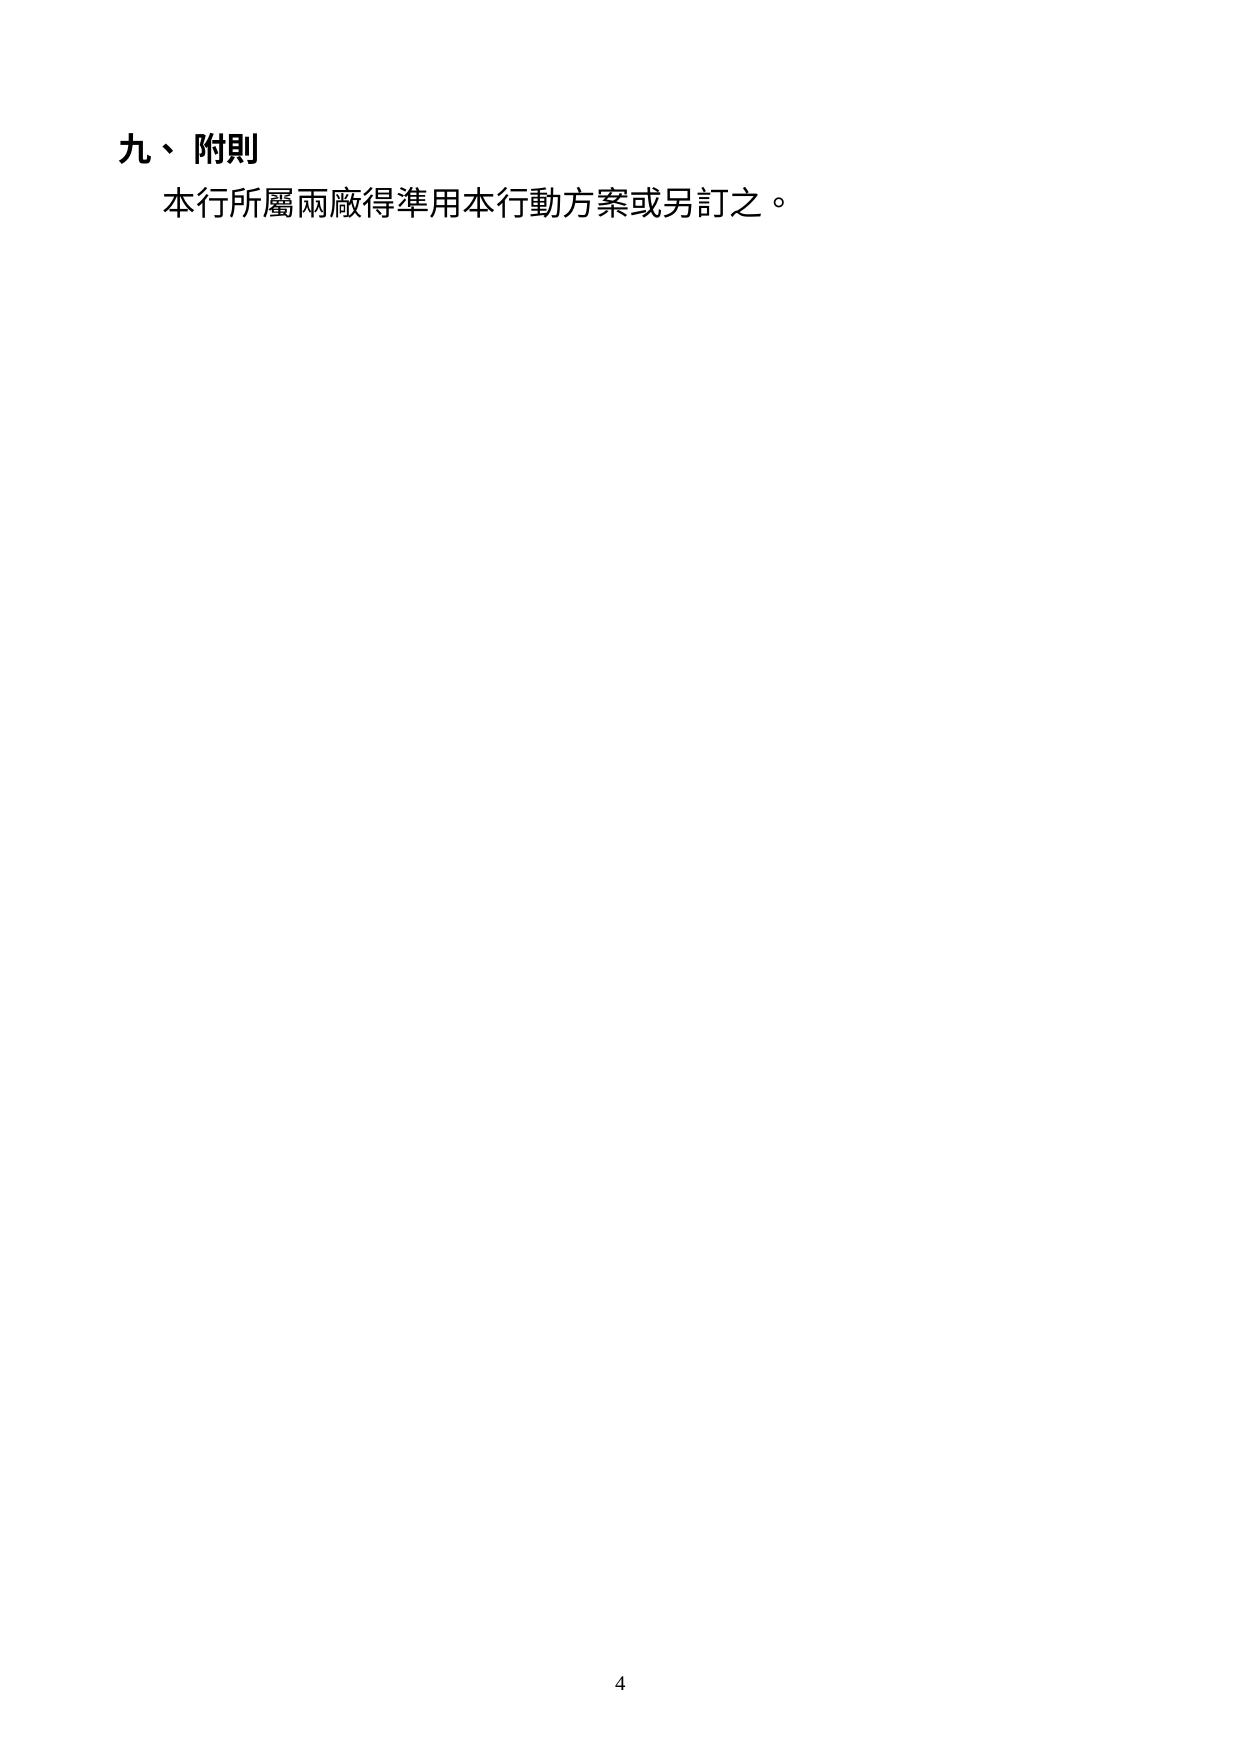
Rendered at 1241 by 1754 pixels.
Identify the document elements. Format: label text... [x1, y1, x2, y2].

text 本行所屬兩廠得準用本行動方案或另訂之。 [162, 172, 1122, 226]
list 附則 [118, 118, 1122, 172]
